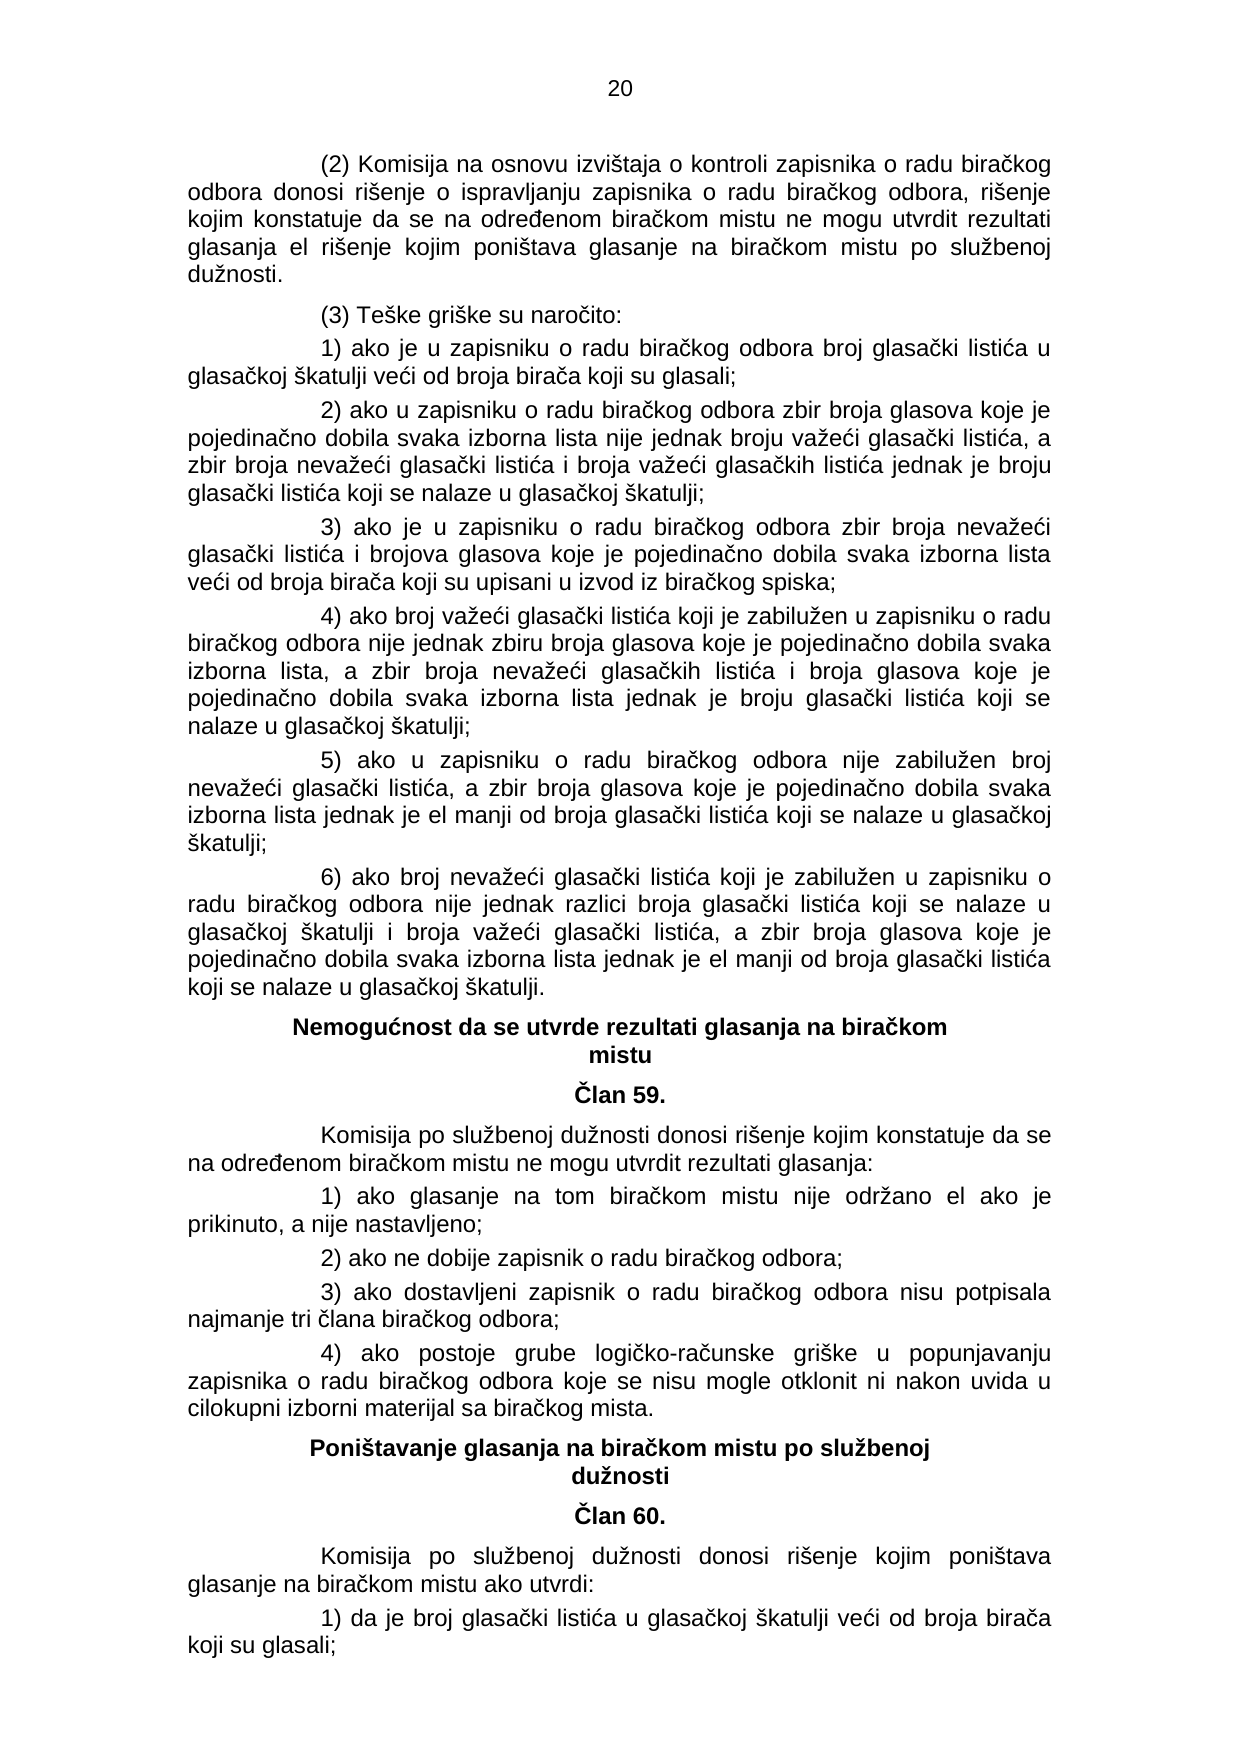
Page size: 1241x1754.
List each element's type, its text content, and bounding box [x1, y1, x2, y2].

text Komisija po službenoj dužnosti donosi rišenje kojim konstatuje da se na određenom biračkom mistu ne mogu utvrdit rezultati glasanja: [187, 1121, 1053, 1176]
text 3) ako dostavljeni zapisnik o radu biračkog odbora nisu potpisala najmanje tri člana biračkog odbora; [187, 1278, 1053, 1333]
text Član 59. [187, 1081, 1053, 1108]
text 5) ako u zapisniku o radu biračkog odbora nije zabilužen broj nevažeći glasački listića, a zbir broja glasova koje je pojedinačno dobila svaka izborna lista jednak je el manji od broja glasački listića koji se nalaze u glasačkoj škatulji; [187, 746, 1053, 856]
text 2) ako ne dobije zapisnik o radu biračkog odbora; [187, 1244, 1053, 1271]
text (3) Teške griške su naročito: [187, 301, 1053, 328]
text 6) ako broj nevažeći glasački listića koji je zabilužen u zapisniku o radu biračkog odbora nije jednak razlici broja glasački listića koji se nalaze u glasačkoj škatulji i broja važeći glasački listića, a zbir broja glasova koje je pojedinačno dobila svaka izborna lista jednak je el manji od broja glasački listića koji se nalaze u glasačkoj škatulji. [187, 862, 1053, 1001]
text 1) ako glasanje na tom biračkom mistu nije održano el ako je prikinuto, a nije nastavljeno; [187, 1182, 1053, 1237]
text Poništavanje glasanja na biračkom mistu po službenoj dužnosti [262, 1434, 978, 1489]
text 2) ako u zapisniku o radu biračkog odbora zbir broja glasova koje je pojedinačno dobila svaka izborna lista nije jednak broju važeći glasački listića, a zbir broja nevažeći glasački listića i broja važeći glasačkih listića jednak je broju glasački listića koji se nalaze u glasačkoj škatulji; [187, 396, 1053, 506]
text 3) ako je u zapisniku o radu biračkog odbora zbir broja nevažeći glasački listića i brojova glasova koje je pojedinačno dobila svaka izborna lista veći od broja birača koji su upisani u izvod iz biračkog spiska; [187, 512, 1053, 595]
text (2) Komisija na osnovu izvištaja o kontroli zapisnika o radu biračkog odbora donosi rišenje o ispravljanju zapisnika o radu biračkog odbora, rišenje kojim konstatuje da se na određenom biračkom mistu ne mogu utvrdit rezultati glasanja el rišenje kojim poništava glasanje na biračkom mistu po službenoj dužnosti. [187, 150, 1053, 288]
text 4) ako broj važeći glasački listića koji je zabilužen u zapisniku o radu biračkog odbora nije jednak zbiru broja glasova koje je pojedinačno dobila svaka izborna lista, a zbir broja nevažeći glasačkih listića i broja glasova koje je pojedinačno dobila svaka izborna lista jednak je broju glasački listića koji se nalaze u glasačkoj škatulji; [187, 602, 1053, 739]
text 1) da je broj glasački listića u glasačkoj škatulji veći od broja birača koji su glasali; [187, 1604, 1053, 1659]
text Komisija po službenoj dužnosti donosi rišenje kojim poništava glasanje na biračkom mistu ako utvrdi: [187, 1542, 1053, 1597]
text 4) ako postoje grube logičko-računske griške u popunjavanju zapisnika o radu biračkog odbora koje se nisu mogle otklonit ni nakon uvida u cilokupni izborni materijal sa biračkog mista. [187, 1339, 1053, 1422]
text Član 60. [187, 1502, 1053, 1530]
text 1) ako je u zapisniku o radu biračkog odbora broj glasački listića u glasačkoj škatulji veći od broja birača koji su glasali; [187, 334, 1053, 389]
text Nemogućnost da se utvrde rezultati glasanja na biračkom mistu [262, 1013, 978, 1068]
